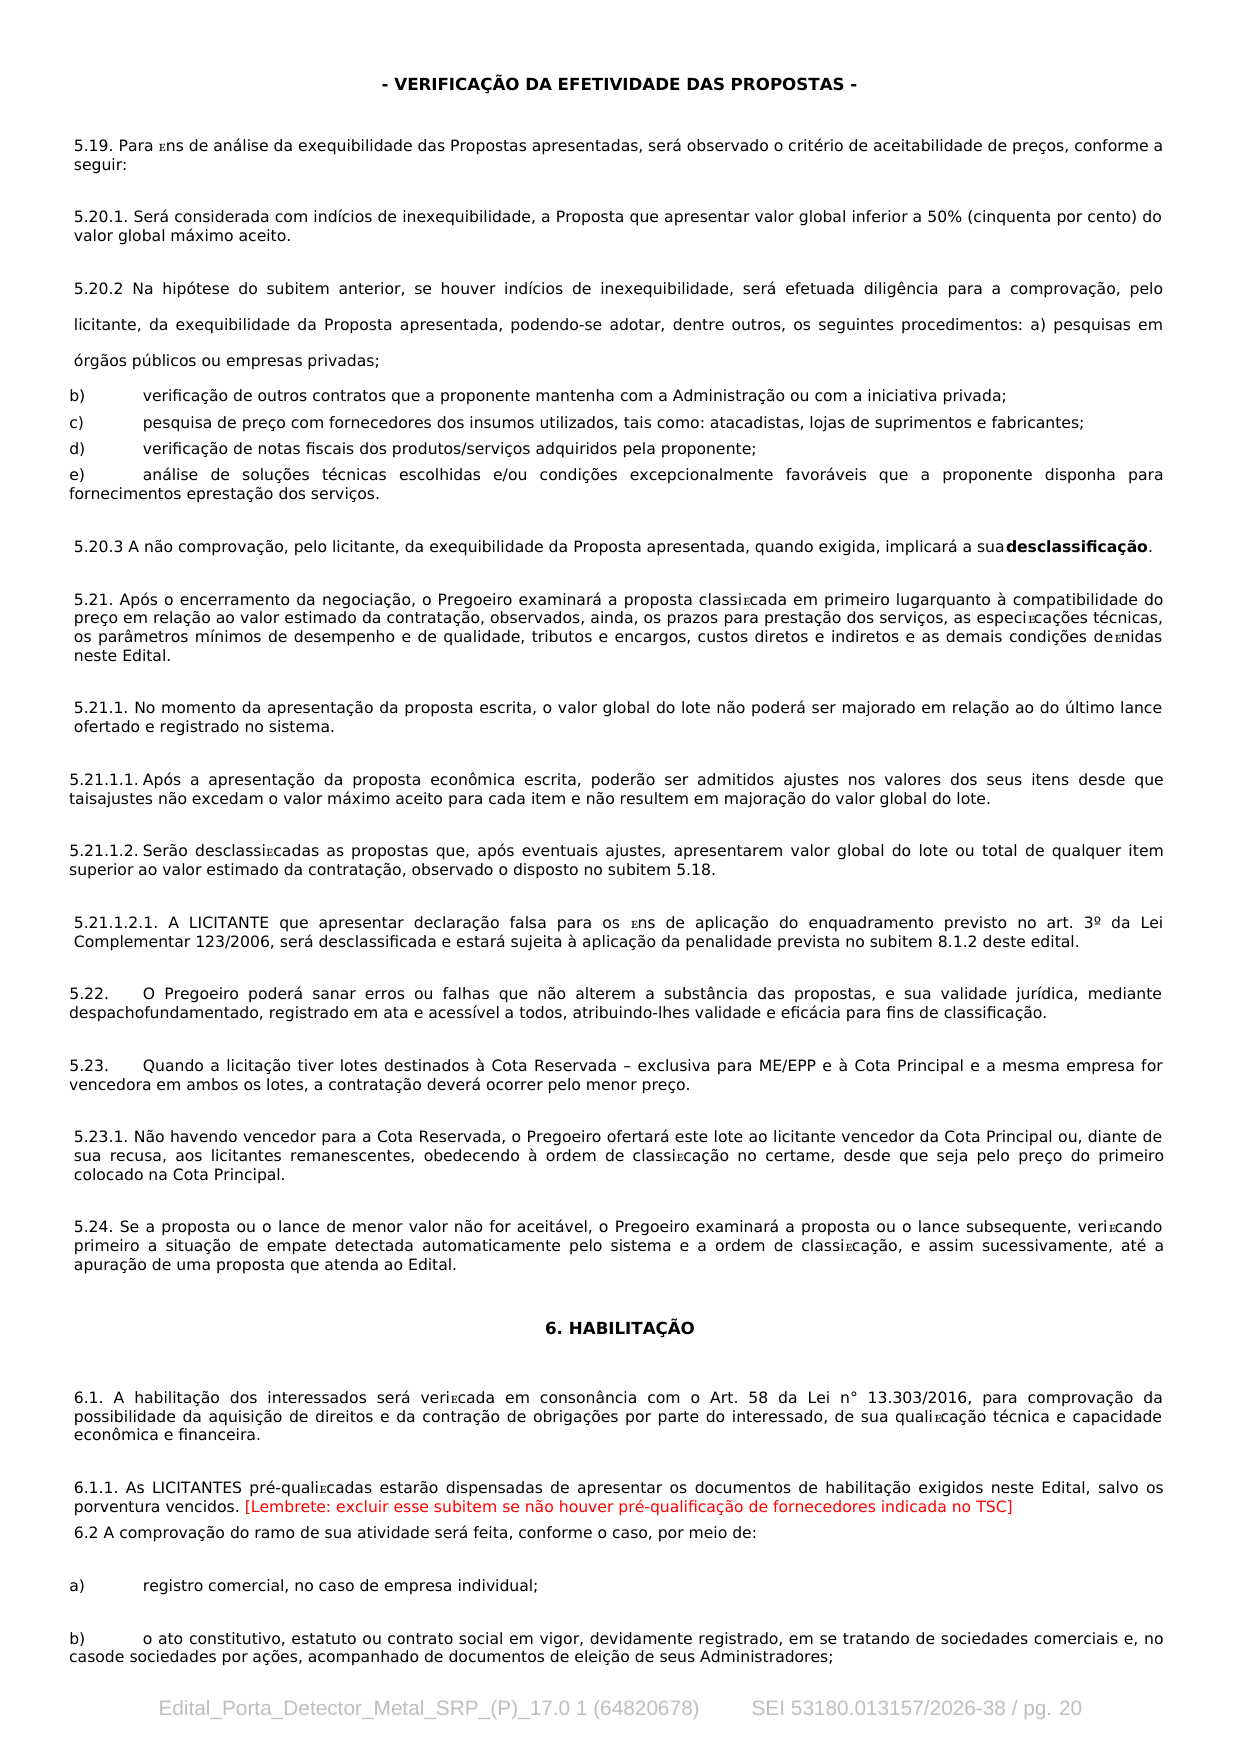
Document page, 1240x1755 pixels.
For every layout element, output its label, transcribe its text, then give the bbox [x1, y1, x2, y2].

list O Pregoeiro poderá sanar erros ou falhas que não alterem a substância das propostas, e sua validade jurídica, mediante despachofundamentado, registrado em ata e acessível a todos, atribuindo-lhes validade e eficácia para fins de classificação. [69, 985, 1165, 1022]
list Serão desclassicadas as propostas que, após eventuais ajustes, apresentarem valor global do lote ou total de qualquer item superior ao valor estimado da contratação, observado o disposto no subitem 5.18. [69, 842, 1165, 879]
text 5.21.1. No momento da apresentação da proposta escrita, o valor global do lote não poderá ser majorado em relação ao do último lance ofertado e registrado no sistema. [74, 699, 1165, 736]
list verificação de notas fiscais dos produtos/serviços adquiridos pela proponente; [69, 440, 1165, 458]
text 6.1. A habilitação dos interessados será vericada em consonância com o Art. 58 da Lei n° 13.303/2016, para comprovação da possibilidade da aquisição de direitos e da contração de obrigações por parte do interessado, de sua qualicação técnica e capacidade econômica e financeira. [74, 1389, 1165, 1444]
text 5.21.1.2.1. A LICITANTE que apresentar declaração falsa para os ns de aplicação do enquadramento previsto no art. 3º da Lei Complementar 123/2006, será desclassificada e estará sujeita à aplicação da penalidade prevista no subitem 8.1.2 deste edital. [74, 914, 1165, 951]
text 5.20.1. Será considerada com indícios de inexequibilidade, a Proposta que apresentar valor global inferior a 50% (cinquenta por cento) do valor global máximo aceito. [74, 208, 1165, 245]
text 5.23.1. Não havendo vencedor para a Cota Reservada, o Pregoeiro ofertará este lote ao licitante vencedor da Cota Principal ou, diante de sua recusa, aos licitantes remanescentes, obedecendo à ordem de classicação no certame, desde que seja pelo preço do primeiro colocado na Cota Principal. [74, 1128, 1165, 1184]
subtitle 6. HABILITAÇÃO [69, 1319, 1171, 1338]
list análise de soluções técnicas escolhidas e/ou condições excepcionalmente favoráveis que a proponente disponha para fornecimentos eprestação dos serviços. [69, 466, 1165, 503]
list registro comercial, no caso de empresa individual; [69, 1577, 1165, 1595]
text 5.21. Após o encerramento da negociação, o Pregoeiro examinará a proposta classicada em primeiro lugarquanto à compatibilidade do preço em relação ao valor estimado da contratação, observados, ainda, os prazos para prestação dos serviços, as especicações técnicas, os parâmetros mínimos de desempenho e de qualidade, tributos e encargos, custos diretos e indiretos e as demais condições denidas neste Edital. [74, 591, 1165, 665]
list pesquisa de preço com fornecedores dos insumos utilizados, tais como: atacadistas, lojas de suprimentos e fabricantes; [69, 414, 1165, 432]
text 5.19. Para ns de análise da exequibilidade das Propostas apresentadas, será observado o critério de aceitabilidade de preços, conforme a seguir: [74, 137, 1165, 174]
text 6.2 A comprovação do ramo de sua atividade será feita, conforme o caso, por meio de: [74, 1524, 1165, 1542]
list Após a apresentação da proposta econômica escrita, poderão ser admitidos ajustes nos valores dos seus itens desde que taisajustes não excedam o valor máximo aceito para cada item e não resultem em majoração do valor global do lote. [69, 771, 1165, 808]
text 6.1.1. As LICITANTES pré-qualicadas estarão dispensadas de apresentar os documentos de habilitação exigidos neste Edital, salvo os porventura vencidos. [Lembrete: excluir esse subitem se não houver pré-qualificação de fornecedores indicada no TSC] [74, 1479, 1165, 1516]
subtitle - VERIFICAÇÃO DA EFETIVIDADE DAS PROPOSTAS - [69, 75, 1170, 94]
text 5.20.3 A não comprovação, pelo licitante, da exequibilidade da Proposta apresentada, quando exigida, implicará a suadesclassificação. [74, 538, 1165, 556]
list o ato constitutivo, estatuto ou contrato social em vigor, devidamente registrado, em se tratando de sociedades comerciais e, no casode sociedades por ações, acompanhado de documentos de eleição de seus Administradores; [69, 1630, 1165, 1667]
text 5.20.2 Na hipótese do subitem anterior, se houver indícios de inexequibilidade, será efetuada diligência para a comprovação, pelo licitante, da exequibilidade da Proposta apresentada, podendo-se adotar, dentre outros, os seguintes procedimentos: a) pesquisas em órgãos públicos ou empresas privadas; [74, 280, 1165, 370]
list verificação de outros contratos que a proponente mantenha com a Administração ou com a iniciativa privada; [69, 387, 1165, 406]
list Quando a licitação tiver lotes destinados à Cota Reservada – exclusiva para ME/EPP e à Cota Principal e a mesma empresa for vencedora em ambos os lotes, a contratação deverá ocorrer pelo menor preço. [69, 1057, 1165, 1094]
text 5.24. Se a proposta ou o lance de menor valor não for aceitável, o Pregoeiro examinará a proposta ou o lance subsequente, vericando primeiro a situação de empate detectada automaticamente pelo sistema e a ordem de classicação, e assim sucessivamente, até a apuração de uma proposta que atenda ao Edital. [74, 1218, 1165, 1274]
